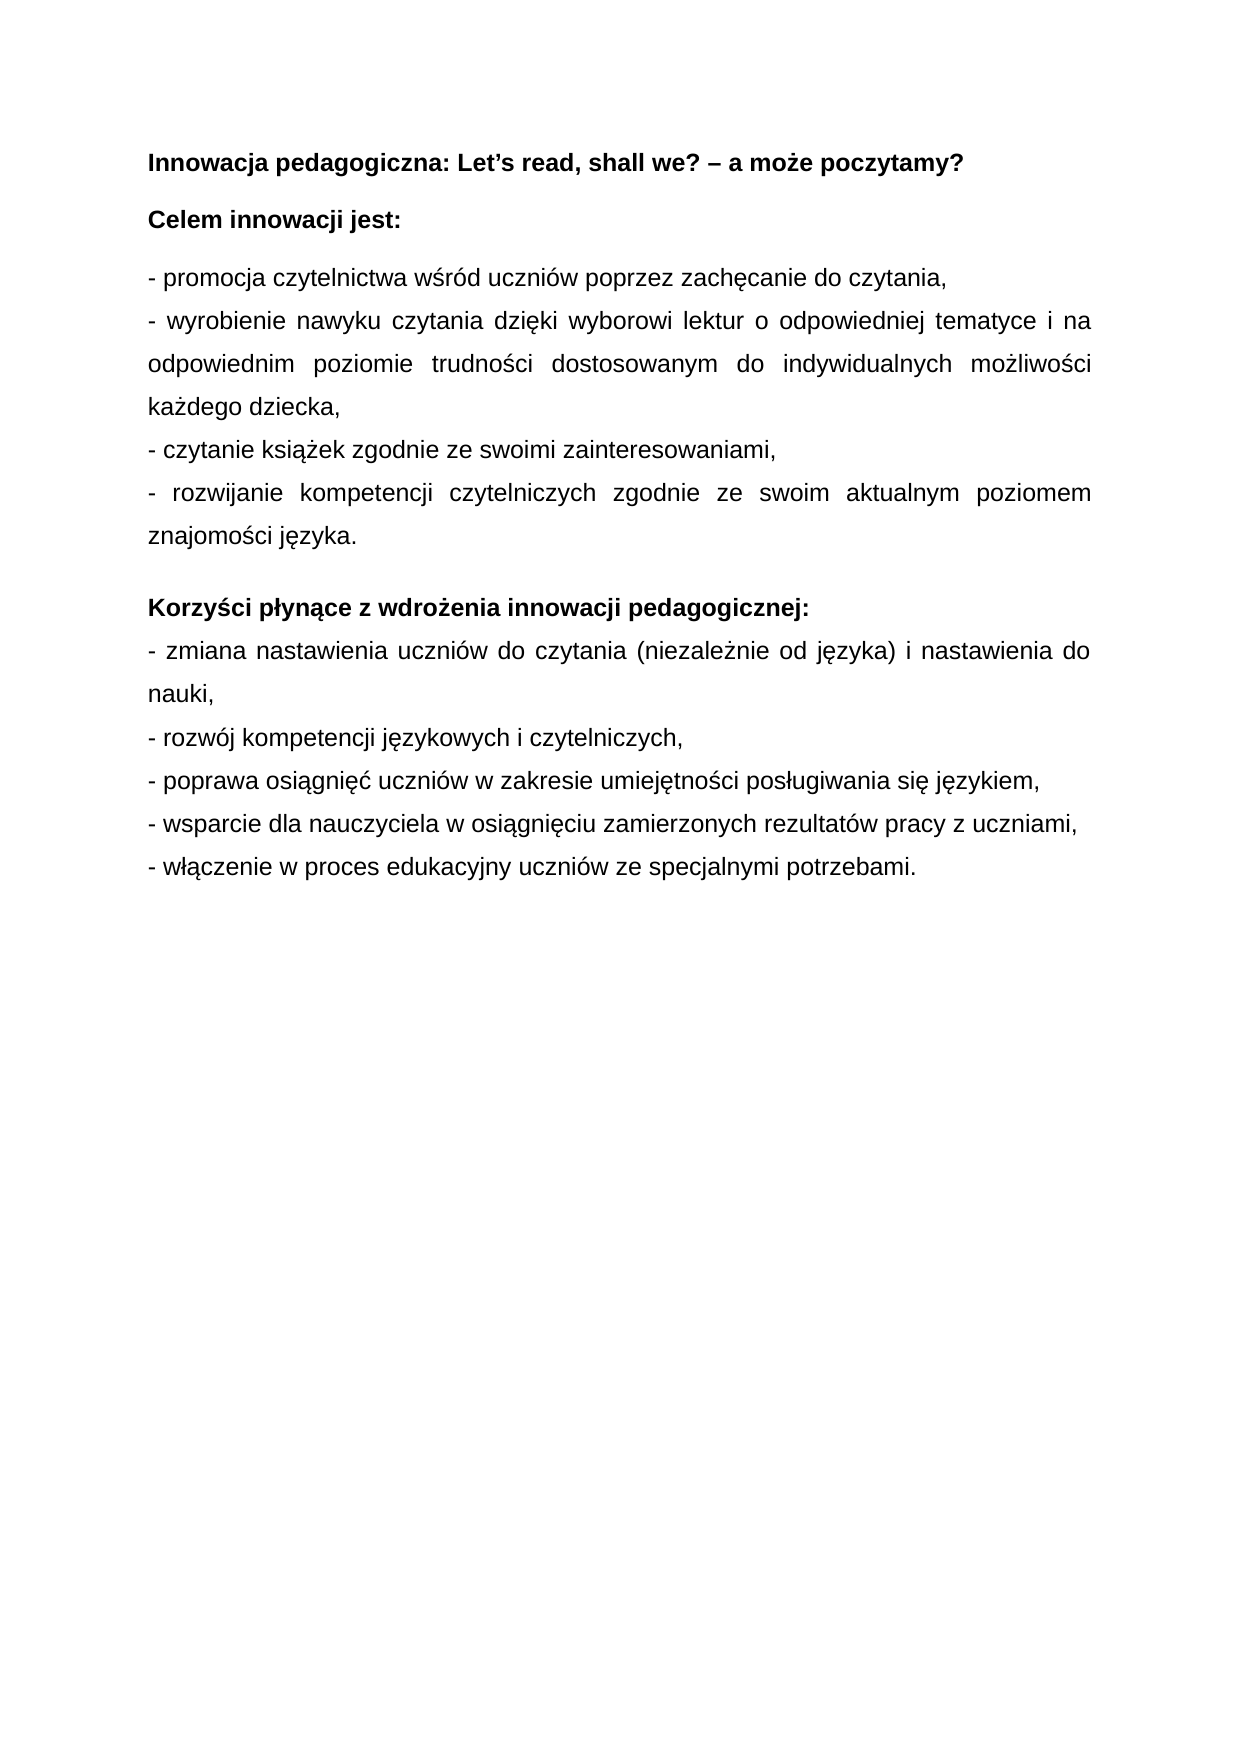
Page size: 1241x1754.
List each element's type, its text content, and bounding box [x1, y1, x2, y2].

text - wyrobienie nawyku czytania dzięki wyborowi lektur o odpowiedniej tematyce i na odpowiednim poziomie trudności dostosowanym do indywidualnych możliwości każdego dziecka, [148, 306, 1093, 421]
text Innowacja pedagogiczna: Let’s read, shall we? – a może poczytamy? [148, 148, 1093, 176]
text - wsparcie dla nauczyciela w osiągnięciu zamierzonych rezultatów pracy z uczniami, [148, 809, 1093, 838]
text - zmiana nastawienia uczniów do czytania (niezależnie od języka) i nastawienia do nauki, [148, 636, 1093, 708]
text - rozwój kompetencji językowych i czytelniczych, [148, 723, 1093, 751]
text Celem innowacji jest: [148, 205, 1093, 234]
text - czytanie książek zgodnie ze swoimi zainteresowaniami, [148, 435, 1093, 464]
text - promocja czytelnictwa wśród uczniów poprzez zachęcanie do czytania, [148, 263, 1093, 291]
text - rozwijanie kompetencji czytelniczych zgodnie ze swoim aktualnym poziomem znajomości języka. [148, 478, 1093, 550]
text - włączenie w proces edukacyjny uczniów ze specjalnymi potrzebami. [148, 852, 1093, 881]
text - poprawa osiągnięć uczniów w zakresie umiejętności posługiwania się językiem, [148, 766, 1093, 794]
text Korzyści płynące z wdrożenia innowacji pedagogicznej: [148, 593, 1093, 622]
